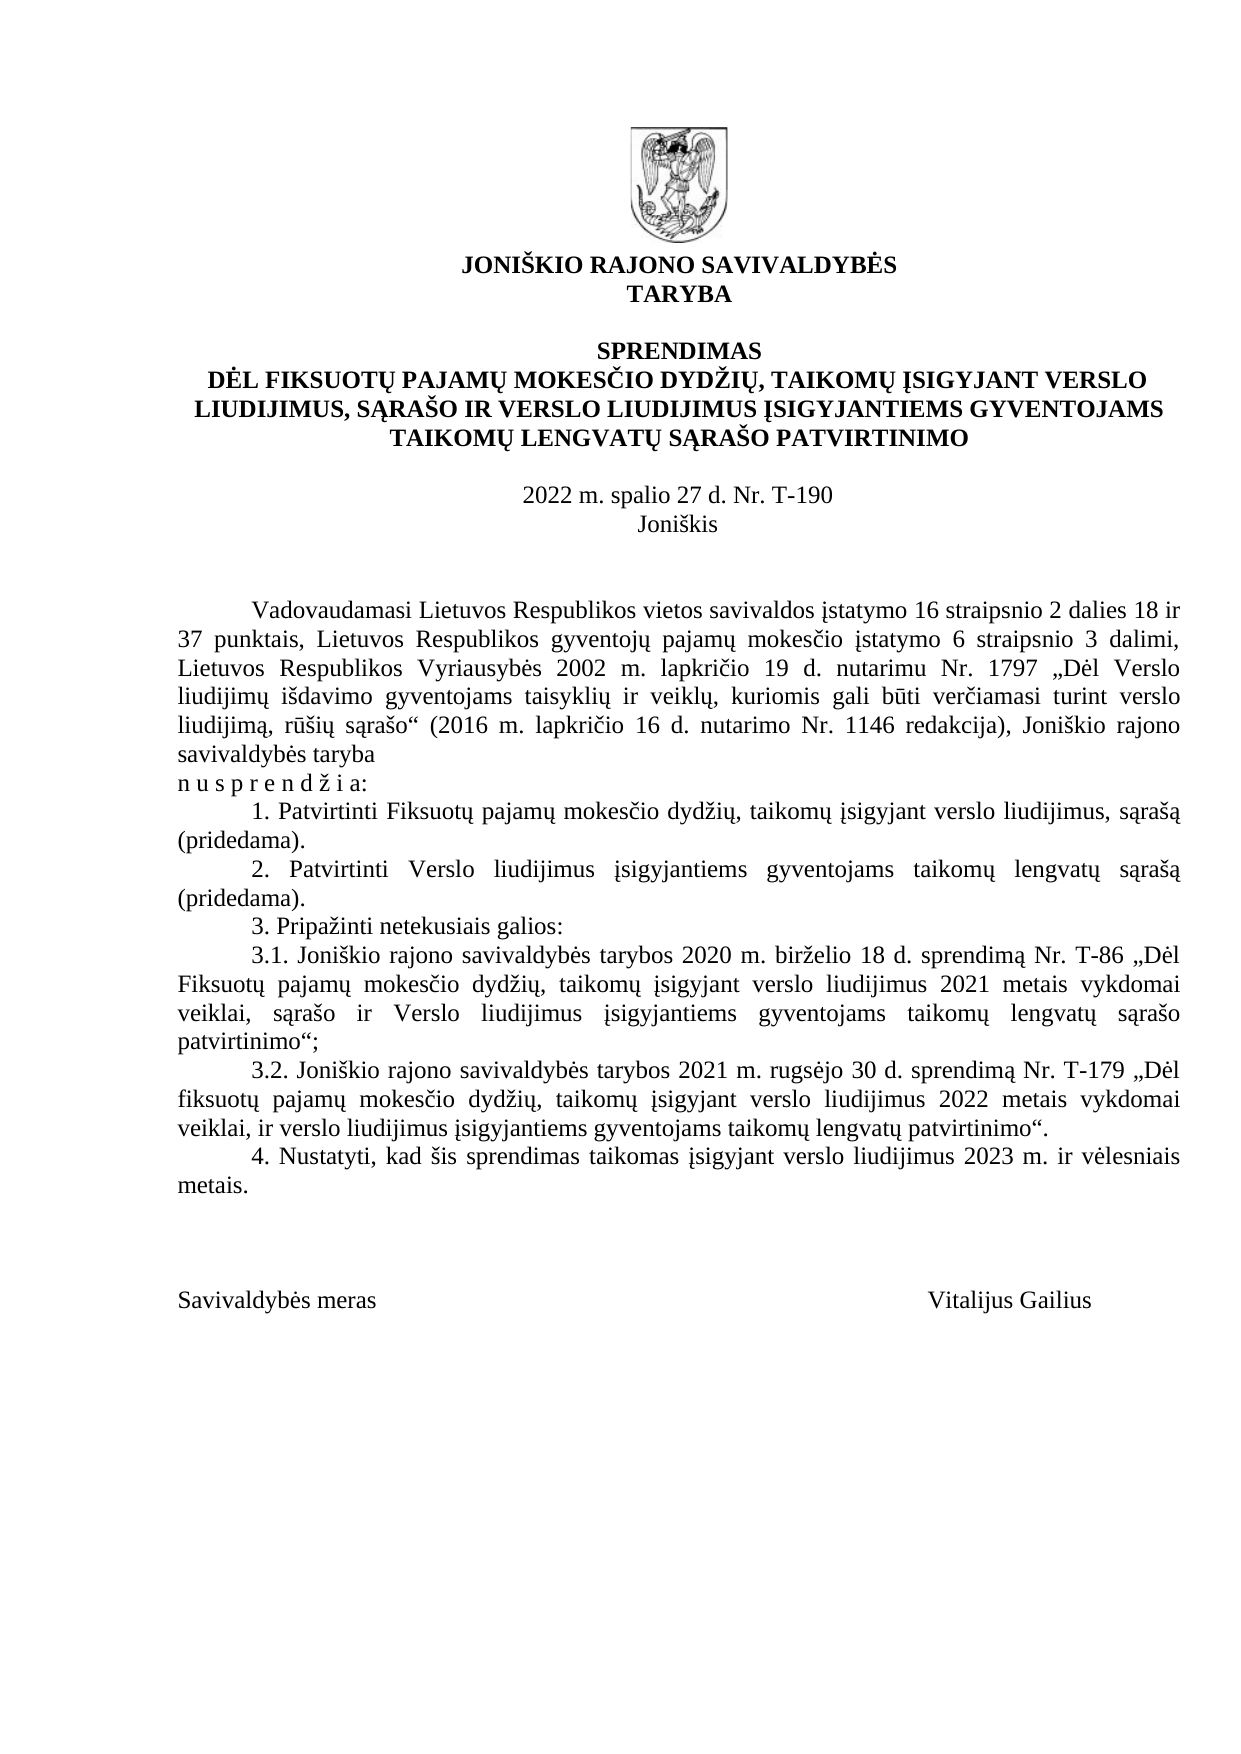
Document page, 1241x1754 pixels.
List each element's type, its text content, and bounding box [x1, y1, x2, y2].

text 3.1. Joniškio rajono savivaldybės tarybos 2020 m. birželio 18 d. sprendimą Nr. T-86 „Dėl Fiksuotų pajamų mokesčio dydžių, taikomų įsigyjant verslo liudijimus 2021 metais vykdomai veiklai, sąrašo ir Verslo liudijimus įsigyjantiems gyventojams taikomų lengvatų sąrašo patvirtinimo“; [177, 940, 1181, 1055]
text n u s p r e n d ž i a: [177, 768, 1181, 796]
text SPRENDIMAS [177, 336, 1181, 365]
text Joniškio rajono savivaldybės [177, 250, 1181, 279]
text Joniškis [174, 509, 1181, 538]
text DĖL FIKSUOTŲ PAJAMŲ MOKESČIO DYDŽIŲ, TAIKOMŲ ĮSIGYJANT VERSLO LIUDIJIMUS, sąrašo IR verslo liudijimus įsigyjantiems gyventojams taikomų lengvatų sąrašo PATVIRTINIMO [174, 365, 1181, 451]
text 2022 m. spalio 27 d. Nr. T-190 [174, 480, 1181, 509]
text Vadovaudamasi Lietuvos Respublikos vietos savivaldos įstatymo 16 straipsnio 2 dalies 18 ir 37 punktais, Lietuvos Respublikos gyventojų pajamų mokesčio įstatymo 6 straipsnio 3 dalimi, Lietuvos Respublikos Vyriausybės 2002 m. lapkričio 19 d. nutarimu Nr. 1797 „Dėl Verslo liudijimų išdavimo gyventojams taisyklių ir veiklų, kuriomis gali būti verčiamasi turint verslo liudijimą, rūšių sąrašo“ (2016 m. lapkričio 16 d. nutarimo Nr. 1146 redakcija), Joniškio rajono savivaldybės taryba [177, 595, 1181, 768]
text 1. Patvirtinti Fiksuotų pajamų mokesčio dydžių, taikomų įsigyjant verslo liudijimus, sąrašą (pridedama). [177, 796, 1181, 854]
text 4. Nustatyti, kad šis sprendimas taikomas įsigyjant verslo liudijimus 2023 m. ir vėlesniais metais. [177, 1141, 1181, 1199]
text TARYBA [177, 279, 1181, 308]
text Savivaldybės meras Vitalijus Gailius [177, 1285, 1181, 1314]
text 3. Pripažinti netekusiais galios: [177, 911, 1181, 940]
text 3.2. Joniškio rajono savivaldybės tarybos 2021 m. rugsėjo 30 d. sprendimą Nr. T-179 „Dėl fiksuotų pajamų mokesčio dydžių, taikomų įsigyjant verslo liudijimus 2022 metais vykdomai veiklai, ir verslo liudijimus įsigyjantiems gyventojams taikomų lengvatų patvirtinimo“. [177, 1055, 1181, 1141]
text 2. Patvirtinti Verslo liudijimus įsigyjantiems gyventojams taikomų lengvatų sąrašą (pridedama). [177, 854, 1181, 911]
